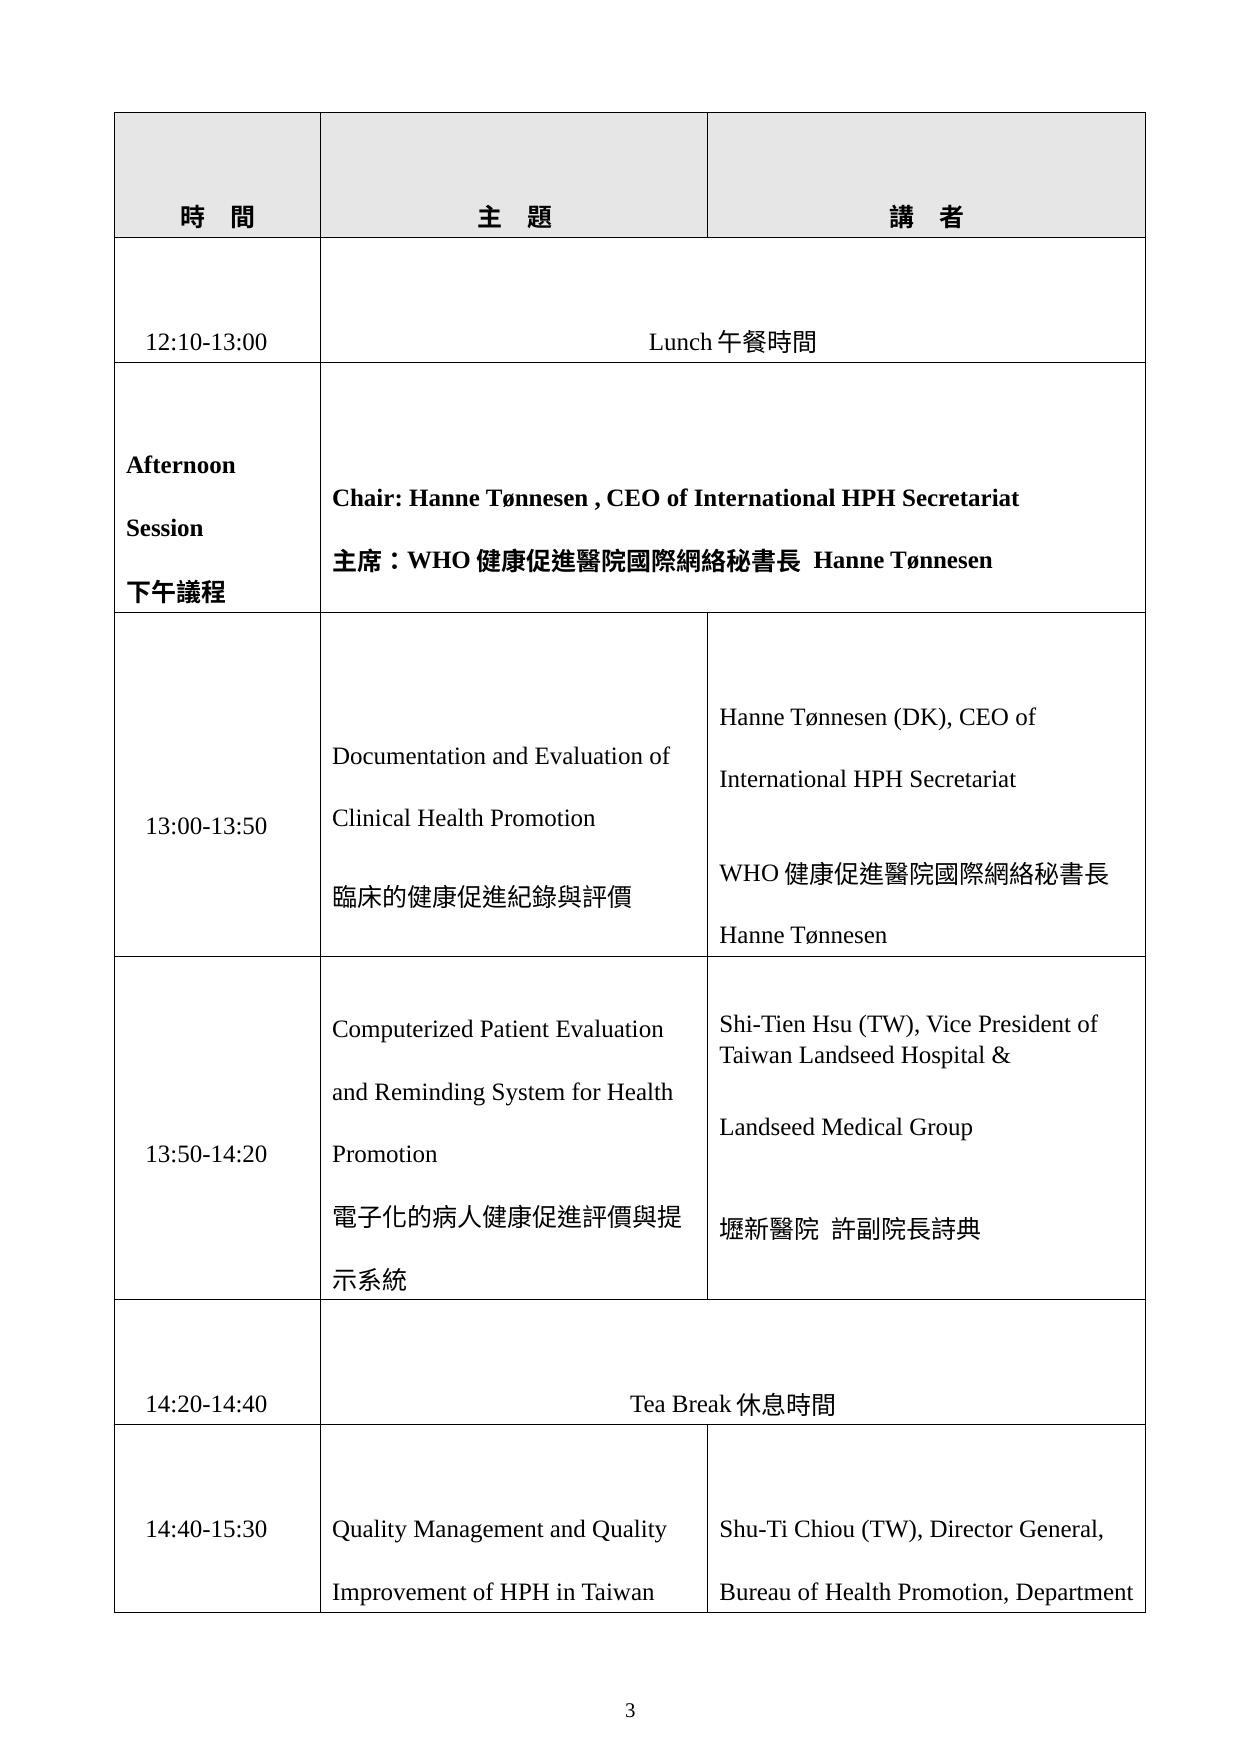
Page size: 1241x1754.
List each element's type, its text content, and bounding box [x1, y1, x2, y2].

table_cell Lunch午餐時間 [321, 238, 1145, 362]
table_cell Shu-Ti Chiou (TW), Director General, Bureau of Health Promotion, Department [708, 1425, 1145, 1612]
table_header 講 者 [708, 113, 1145, 237]
table_cell Shi-Tien Hsu (TW), Vice President of Taiwan Landseed Hospital & Landseed Medical Group 壢新醫院 許副院長詩典 [708, 957, 1145, 1299]
table_cell Afternoon Session 下午議程 [115, 363, 320, 612]
table_cell Hanne Tønnesen (DK), CEO of International HPH Secretariat WHO健康促進醫院國際網絡秘書長 Hanne Tønnesen [708, 613, 1145, 956]
table_cell 14:20-14:40 [115, 1300, 320, 1424]
table_cell Chair: Hanne Tønnesen , CEO of International HPH Secretariat 主席：WHO健康促進醫院國際網絡秘書長 Hanne Tønnesen [321, 363, 1145, 612]
table_cell Tea Break休息時間 [321, 1300, 1145, 1424]
table_cell 14:40-15:30 [115, 1425, 320, 1612]
table_cell 13:50-14:20 [115, 957, 320, 1299]
table_cell Computerized Patient Evaluation and Reminding System for Health Promotion 電子化的病人健康促進評價與提示系統 [321, 957, 707, 1299]
table_cell Documentation and Evaluation of Clinical Health Promotion 臨床的健康促進紀錄與評價 [321, 613, 707, 956]
table_cell 12:10-13:00 [115, 238, 320, 362]
table_header 主 題 [321, 113, 707, 237]
table_cell Quality Management and Quality Improvement of HPH in Taiwan [321, 1425, 707, 1612]
table_header 時 間 [115, 113, 320, 237]
table_cell 13:00-13:50 [115, 613, 320, 956]
